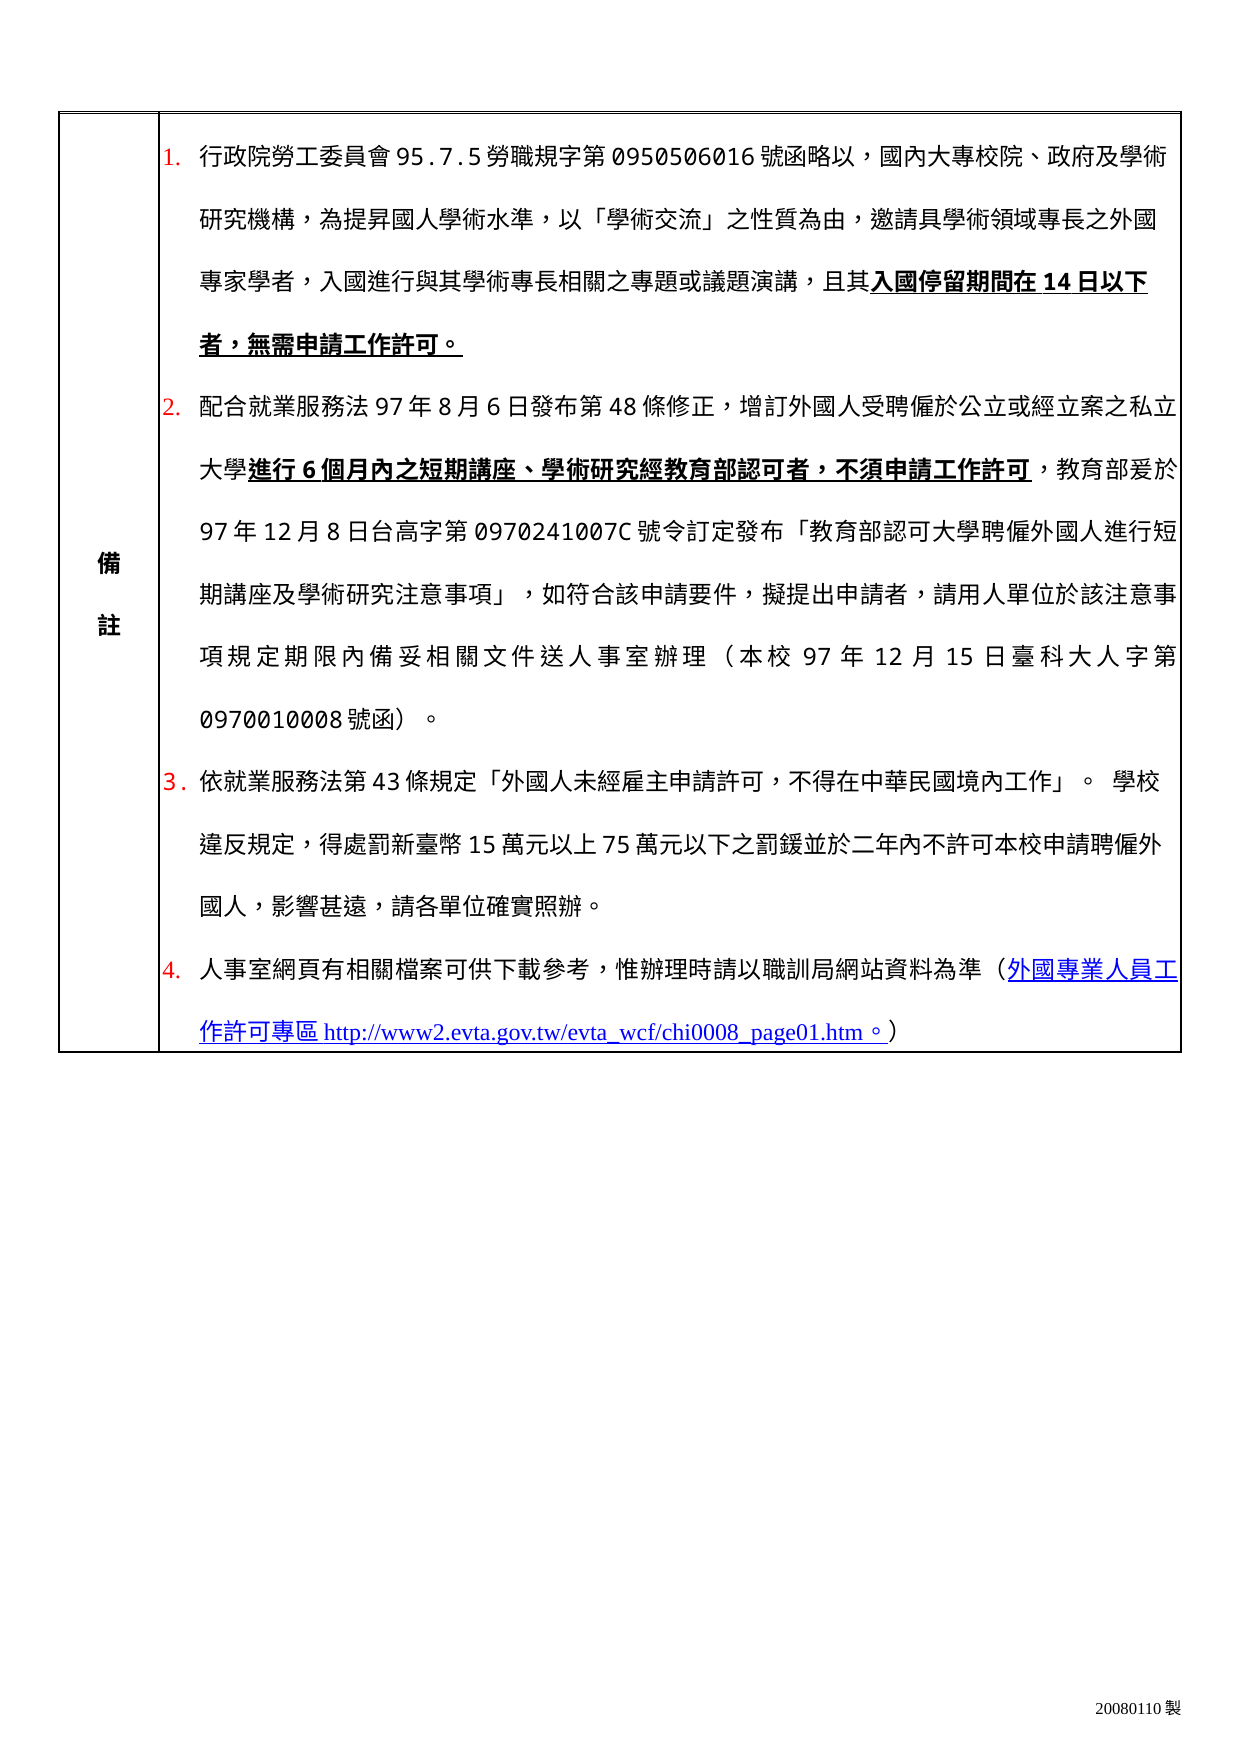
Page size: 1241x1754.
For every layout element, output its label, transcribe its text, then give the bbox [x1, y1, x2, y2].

table_cell 備 註 [60, 114, 158, 1051]
table_cell 行政院勞工委員會95.7.5勞職規字第0950506016號函略以，國內大專校院、政府及學術研究機構，為提昇國人學術水準，以「學術交流」之性質為由，邀請具學術領域專長之外國專家學者，入國進行與其學術專長相關之專題或議題演講，且其入國停留期間在14日以下者，無需申請工作許可。 配合就業服務法97年8月6日發布第48條修正，增訂外國人受聘僱於公立或經立案之私立大學進行6個月內之短期講座、學術研究經教育部認可者，不須申請工作許可，教育部爰於97年12月8日台高字第0970241007C號令訂定發布「教育部認可大學聘僱外國人進行短期講座及學術研究注意事項」，如符合該申請要件，擬提出申請者，請用人單位於該注意事項規定期限內備妥相關文件送人事室辦理（本校97年12月15日臺科大人字第0970010008號函）。 依就業服務法第43條規定「外國人未經雇主申請許可，不得在中華民國境內工作」。 學校違反規定，得處罰新臺幣15萬元以上75萬元以下之罰鍰並於二年內不許可本校申請聘僱外國人，影響甚遠，請各單位確實照辦。 人事室網頁有相關檔案可供下載參考，惟辦理時請以職訓局網站資料為準（外國專業人員工作許可專區http://www2.evta.gov.tw/evta_wcf/chi0008_page01.htm。） [160, 114, 1180, 1051]
